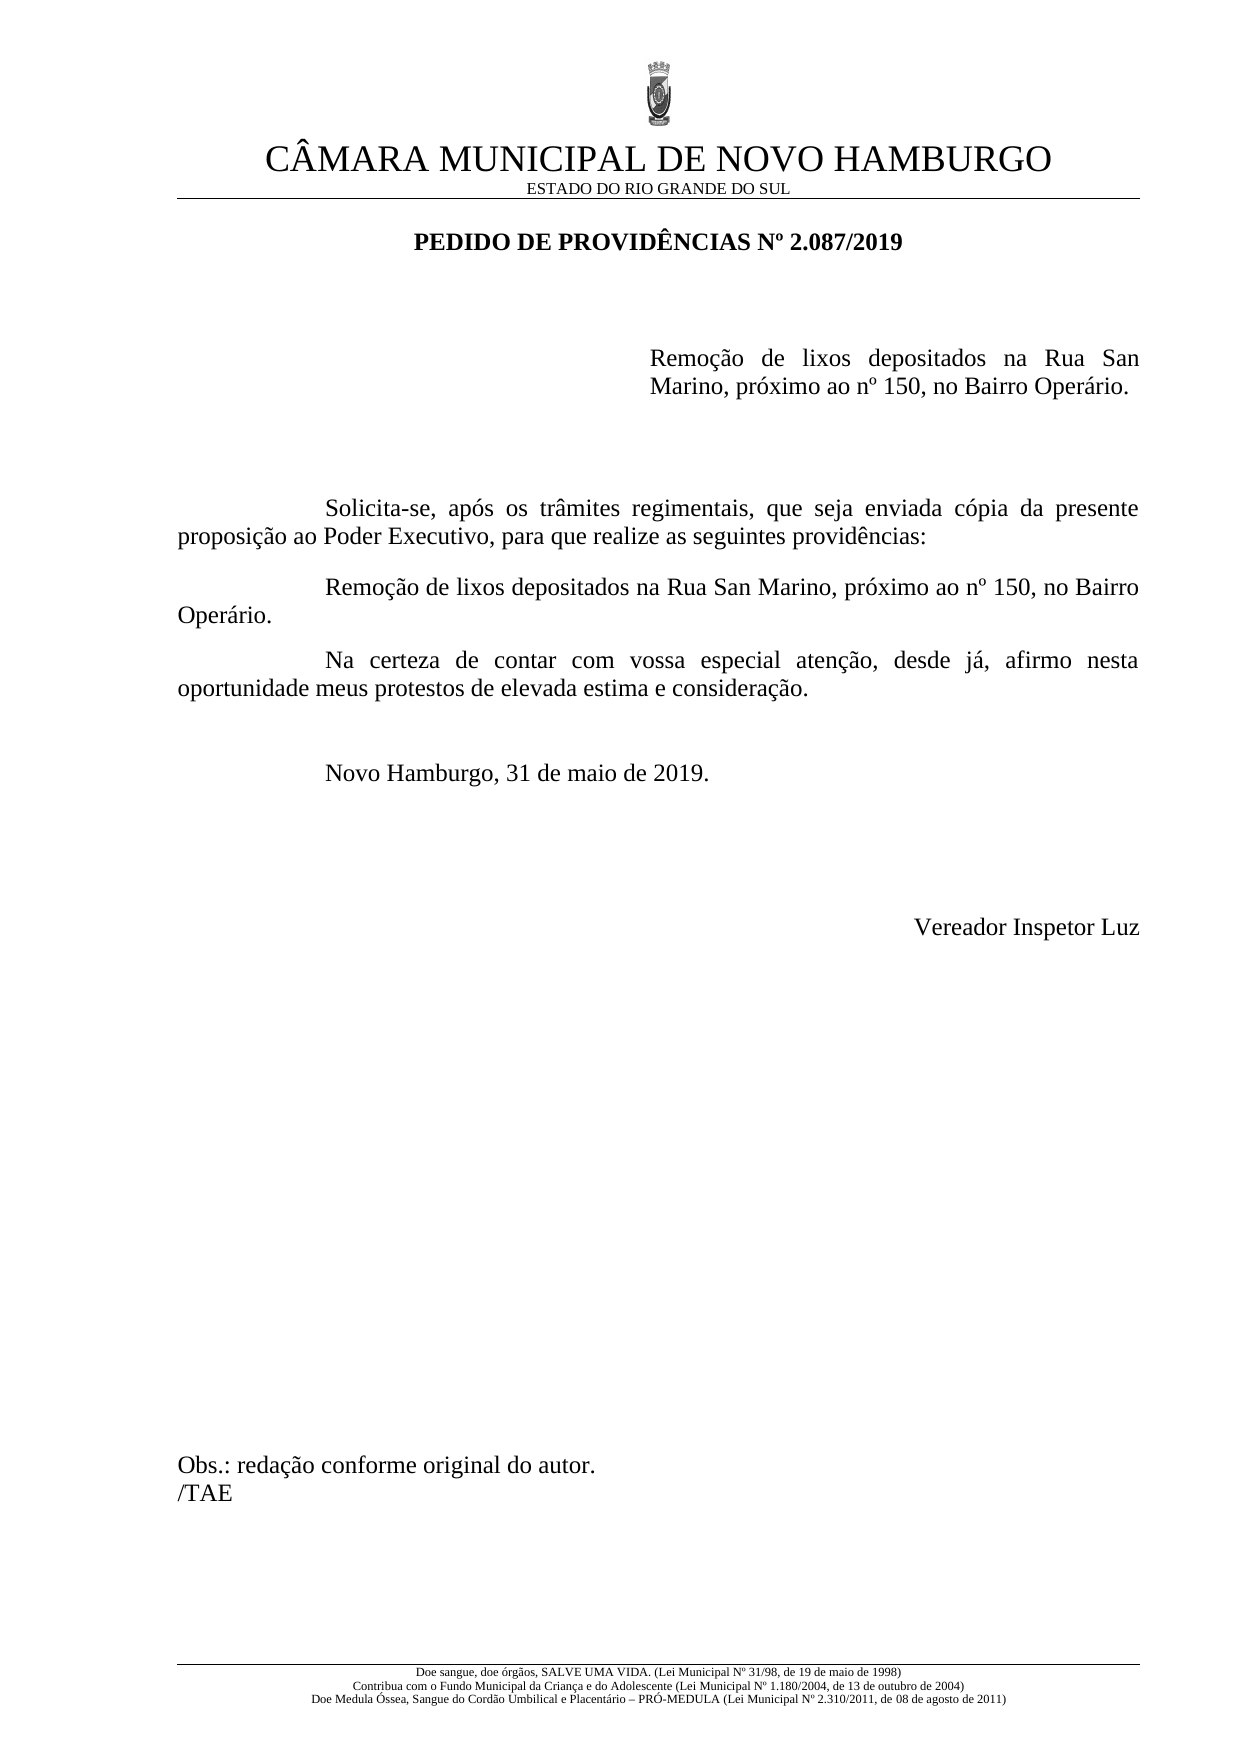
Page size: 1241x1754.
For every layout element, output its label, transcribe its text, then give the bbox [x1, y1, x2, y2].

text Vereador Inspetor Luz [177, 913, 1140, 941]
text Novo Hamburgo, 31 de maio de 2019. [177, 759, 1140, 787]
text PEDIDO DE PROVIDÊNCIAS Nº 2.087/2019 [177, 228, 1140, 256]
text Na certeza de contar com vossa especial atenção, desde já, afirmo nesta oportunidade meus protestos de elevada estima e consideração. [177, 647, 1140, 702]
text Remoção de lixos depositados na Rua San Marino, próximo ao nº 150, no Bairro Operário. [649, 344, 1140, 400]
text Solicita-se, após os trâmites regimentais, que seja enviada cópia da presente proposição ao Poder Executivo, para que realize as seguintes providências: [177, 494, 1140, 550]
text Obs.: redação conforme original do autor. [177, 1451, 1140, 1479]
text Remoção de lixos depositados na Rua San Marino, próximo ao nº 150, no Bairro Operário. [177, 573, 1140, 629]
text /TAE [177, 1479, 1140, 1507]
